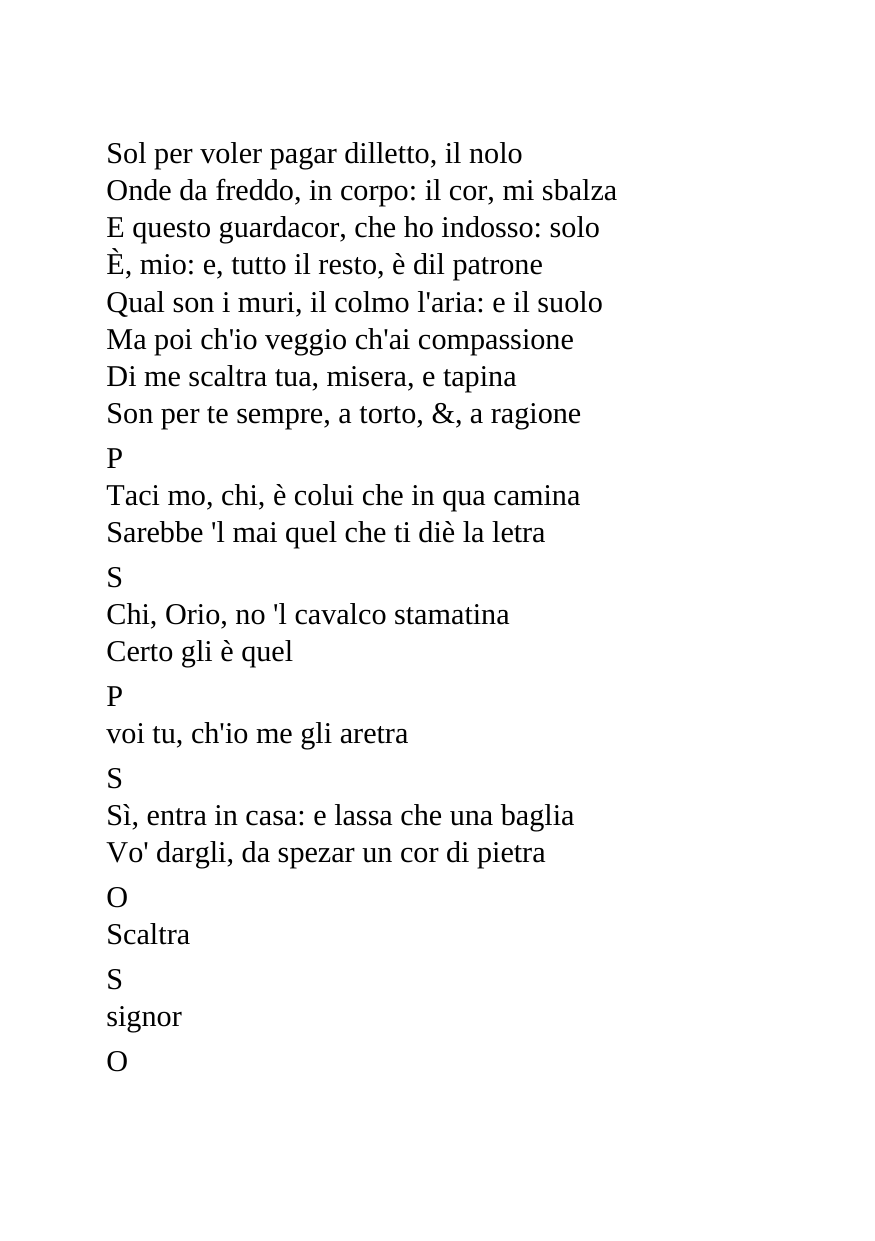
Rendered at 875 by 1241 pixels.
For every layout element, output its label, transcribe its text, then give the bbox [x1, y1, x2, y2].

text Qual son i muri, il colmo l'aria: e il suolo [106, 284, 768, 318]
text S [106, 760, 768, 795]
text E questo guardacor, che ho indosso: solo [106, 209, 768, 244]
text P [106, 440, 768, 475]
text O [106, 879, 768, 914]
text S [106, 559, 768, 594]
text O [106, 1043, 768, 1077]
text Ma poi ch'io veggio ch'ai compassione [106, 321, 768, 356]
text Vo' dargli, da spezar un cor di pietra [106, 834, 768, 869]
text Certo gli è quel [106, 633, 768, 668]
text Sol per voler pagar dilletto, il nolo [106, 135, 768, 170]
text Taci mo, chi, è colui che in qua camina [106, 477, 768, 512]
text signor [106, 998, 768, 1033]
text voi tu, ch'io me gli aretra [106, 715, 768, 750]
text Son per te sempre, a torto, &, a ragione [106, 395, 768, 430]
text Sarebbe 'l mai quel che ti diè la letra [106, 514, 768, 549]
text Onde da freddo, in corpo: il cor, mi sbalza [106, 172, 768, 207]
text S [106, 961, 768, 996]
text Chi, Orio, no 'l cavalco stamatina [106, 596, 768, 631]
text Di me scaltra tua, misera, e tapina [106, 358, 768, 393]
text P [106, 678, 768, 713]
text Scaltra [106, 916, 768, 951]
text Sì, entra in casa: e lassa che una baglia [106, 797, 768, 832]
text È, mio: e, tutto il resto, è dil patrone [106, 247, 768, 281]
